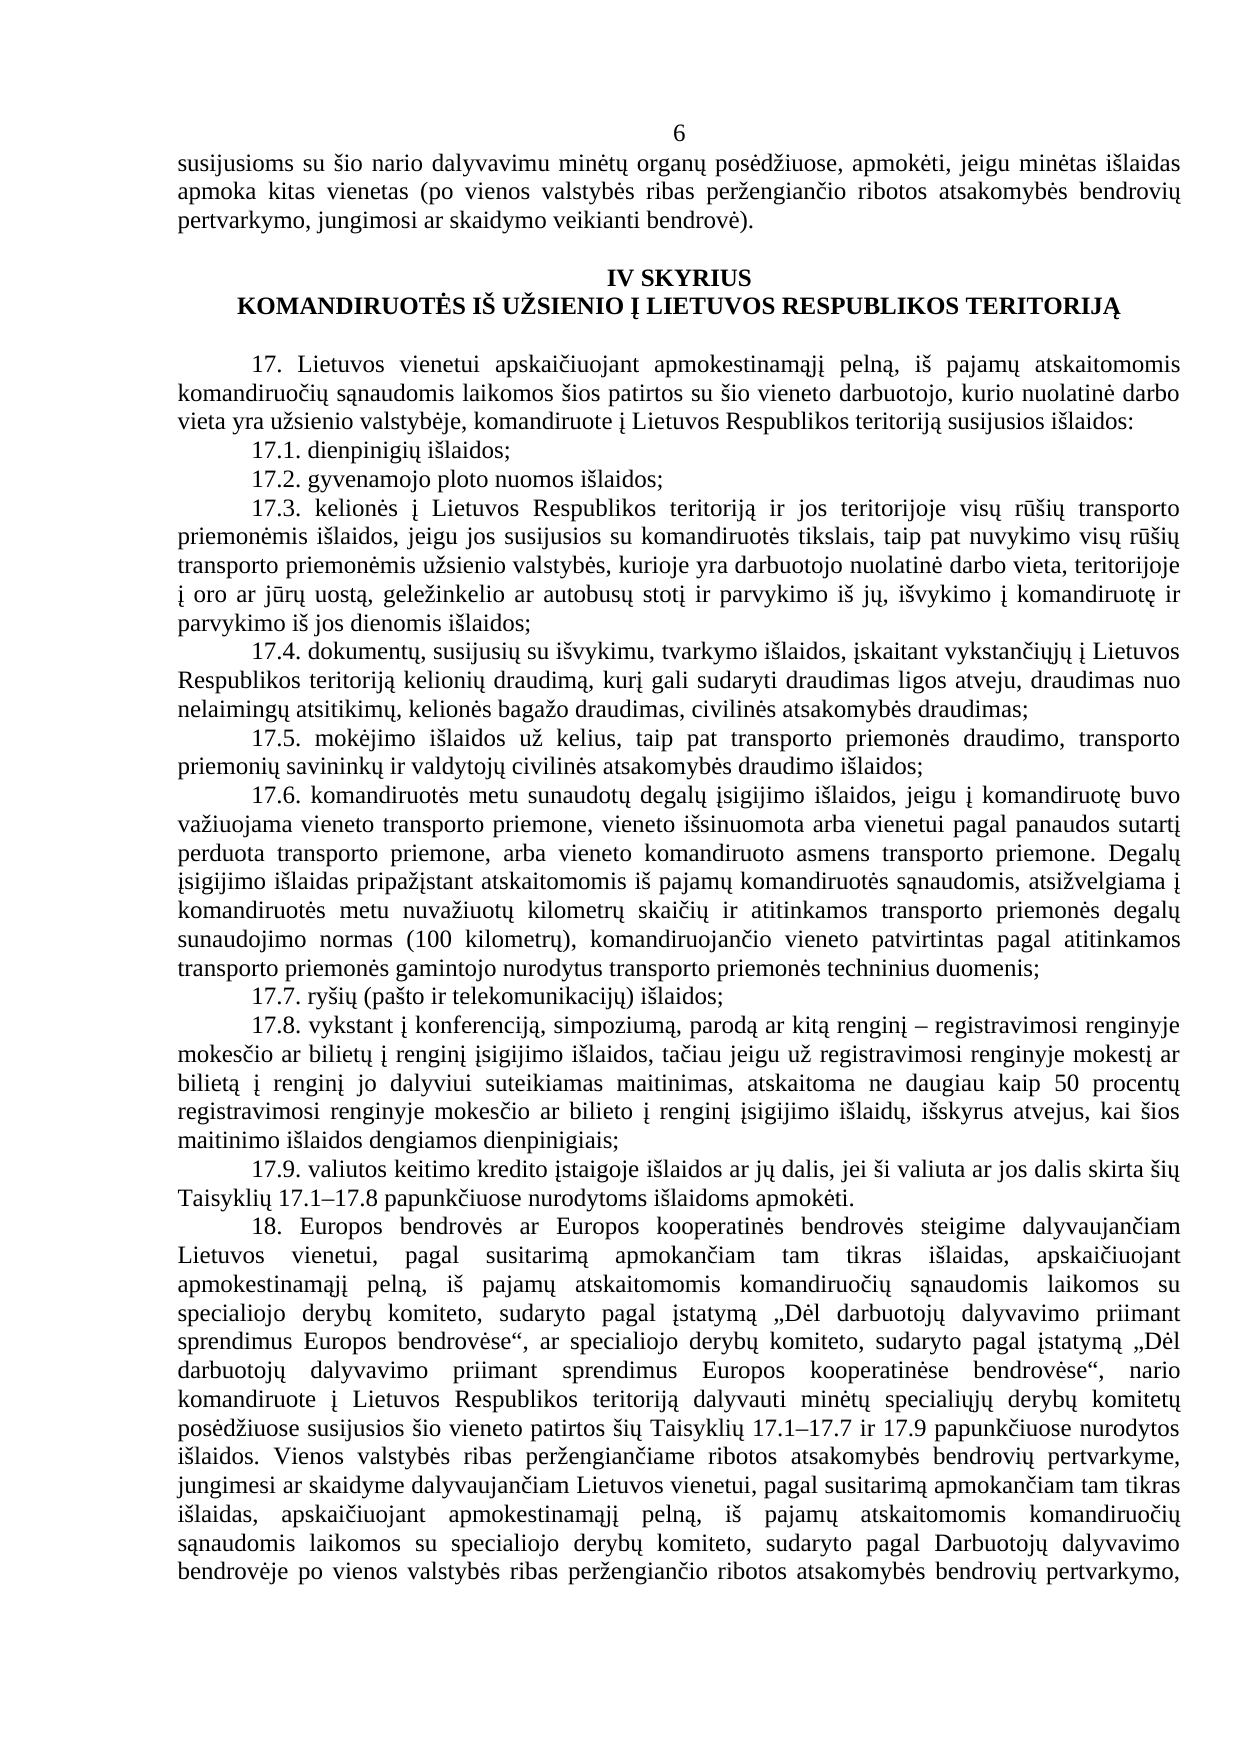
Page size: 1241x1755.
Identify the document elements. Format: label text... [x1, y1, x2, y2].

text 17.1. dienpinigių išlaidos; [177, 435, 1181, 464]
text 17.3. kelionės į Lietuvos Respublikos teritoriją ir jos teritorijoje visų rūšių transporto priemonėmis išlaidos, jeigu jos susijusios su komandiruotės tikslais, taip pat nuvykimo visų rūšių transporto priemonėmis užsienio valstybės, kurioje yra darbuotojo nuolatinė darbo vieta, teritorijoje į oro ar jūrų uostą, geležinkelio ar autobusų stotį ir parvykimo iš jų, išvykimo į komandiruotę ir parvykimo iš jos dienomis išlaidos; [177, 493, 1181, 636]
text 17.5. mokėjimo išlaidos už kelius, taip pat transporto priemonės draudimo, transporto priemonių savininkų ir valdytojų civilinės atsakomybės draudimo išlaidos; [177, 723, 1181, 780]
text 17.4. dokumentų, susijusių su išvykimu, tvarkymo išlaidos, įskaitant vykstančiųjų į Lietuvos Respublikos teritoriją kelionių draudimą, kurį gali sudaryti draudimas ligos atveju, draudimas nuo nelaimingų atsitikimų, kelionės bagažo draudimas, civilinės atsakomybės draudimas; [177, 636, 1181, 723]
text 17.9. valiutos keitimo kredito įstaigoje išlaidos ar jų dalis, jei ši valiuta ar jos dalis skirta šių Taisyklių 17.1–17.8 papunkčiuose nurodytoms išlaidoms apmokėti. [177, 1154, 1181, 1211]
text 17.8. vykstant į konferenciją, simpoziumą, parodą ar kitą renginį – registravimosi renginyje mokesčio ar bilietų į renginį įsigijimo išlaidos, tačiau jeigu už registravimosi renginyje mokestį ar bilietą į renginį jo dalyviui suteikiamas maitinimas, atskaitoma ne daugiau kaip 50 procentų registravimosi renginyje mokesčio ar bilieto į renginį įsigijimo išlaidų, išskyrus atvejus, kai šios maitinimo išlaidos dengiamos dienpinigiais; [177, 1010, 1181, 1154]
text IV SKYRIUS [177, 263, 1181, 291]
text 18. Europos bendrovės ar Europos kooperatinės bendrovės steigime dalyvaujančiam Lietuvos vienetui, pagal susitarimą apmokančiam tam tikras išlaidas, apskaičiuojant apmokestinamąjį pelną, iš pajamų atskaitomomis komandiruočių sąnaudomis laikomos su specialiojo derybų komiteto, sudaryto pagal įstatymą „Dėl darbuotojų dalyvavimo priimant sprendimus Europos bendrovėse“, ar specialiojo derybų komiteto, sudaryto pagal įstatymą „Dėl darbuotojų dalyvavimo priimant sprendimus Europos kooperatinėse bendrovėse“, nario komandiruote į Lietuvos Respublikos teritoriją dalyvauti minėtų specialiųjų derybų komitetų posėdžiuose susijusios šio vieneto patirtos šių Taisyklių 17.1–17.7 ir 17.9 papunkčiuose nurodytos išlaidos. Vienos valstybės ribas peržengiančiame ribotos atsakomybės bendrovių pertvarkyme, jungimesi ar skaidyme dalyvaujančiam Lietuvos vienetui, pagal susitarimą apmokančiam tam tikras išlaidas, apskaičiuojant apmokestinamąjį pelną, iš pajamų atskaitomomis komandiruočių sąnaudomis laikomos su specialiojo derybų komiteto, sudaryto pagal Darbuotojų dalyvavimo bendrovėje po vienos valstybės ribas peržengiančio ribotos atsakomybės bendrovių pertvarkymo, [177, 1211, 1181, 1585]
text 17.7. ryšių (pašto ir telekomunikacijų) išlaidos; [177, 981, 1181, 1010]
text KOMANDIRUOTĖS IŠ UŽSIENIO Į LIETUVOS RESPUBLIKOS TERITORIJĄ [177, 291, 1181, 320]
text 17.2. gyvenamojo ploto nuomos išlaidos; [177, 464, 1181, 493]
text 17. Lietuvos vienetui apskaičiuojant apmokestinamąjį pelną, iš pajamų atskaitomomis komandiruočių sąnaudomis laikomos šios patirtos su šio vieneto darbuotojo, kurio nuolatinė darbo vieta yra užsienio valstybėje, komandiruote į Lietuvos Respublikos teritoriją susijusios išlaidos: [177, 349, 1181, 435]
text 17.6. komandiruotės metu sunaudotų degalų įsigijimo išlaidos, jeigu į komandiruotę buvo važiuojama vieneto transporto priemone, vieneto išsinuomota arba vienetui pagal panaudos sutartį perduota transporto priemone, arba vieneto komandiruoto asmens transporto priemone. Degalų įsigijimo išlaidas pripažįstant atskaitomomis iš pajamų komandiruotės sąnaudomis, atsižvelgiama į komandiruotės metu nuvažiuotų kilometrų skaičių ir atitinkamos transporto priemonės degalų sunaudojimo normas (100 kilometrų), komandiruojančio vieneto patvirtintas pagal atitinkamos transporto priemonės gamintojo nurodytus transporto priemonės techninius duomenis; [177, 780, 1181, 981]
text susijusioms su šio nario dalyvavimu minėtų organų posėdžiuose, apmokėti, jeigu minėtas išlaidas apmoka kitas vienetas (po vienos valstybės ribas peržengiančio ribotos atsakomybės bendrovių pertvarkymo, jungimosi ar skaidymo veikianti bendrovė). [177, 148, 1181, 234]
